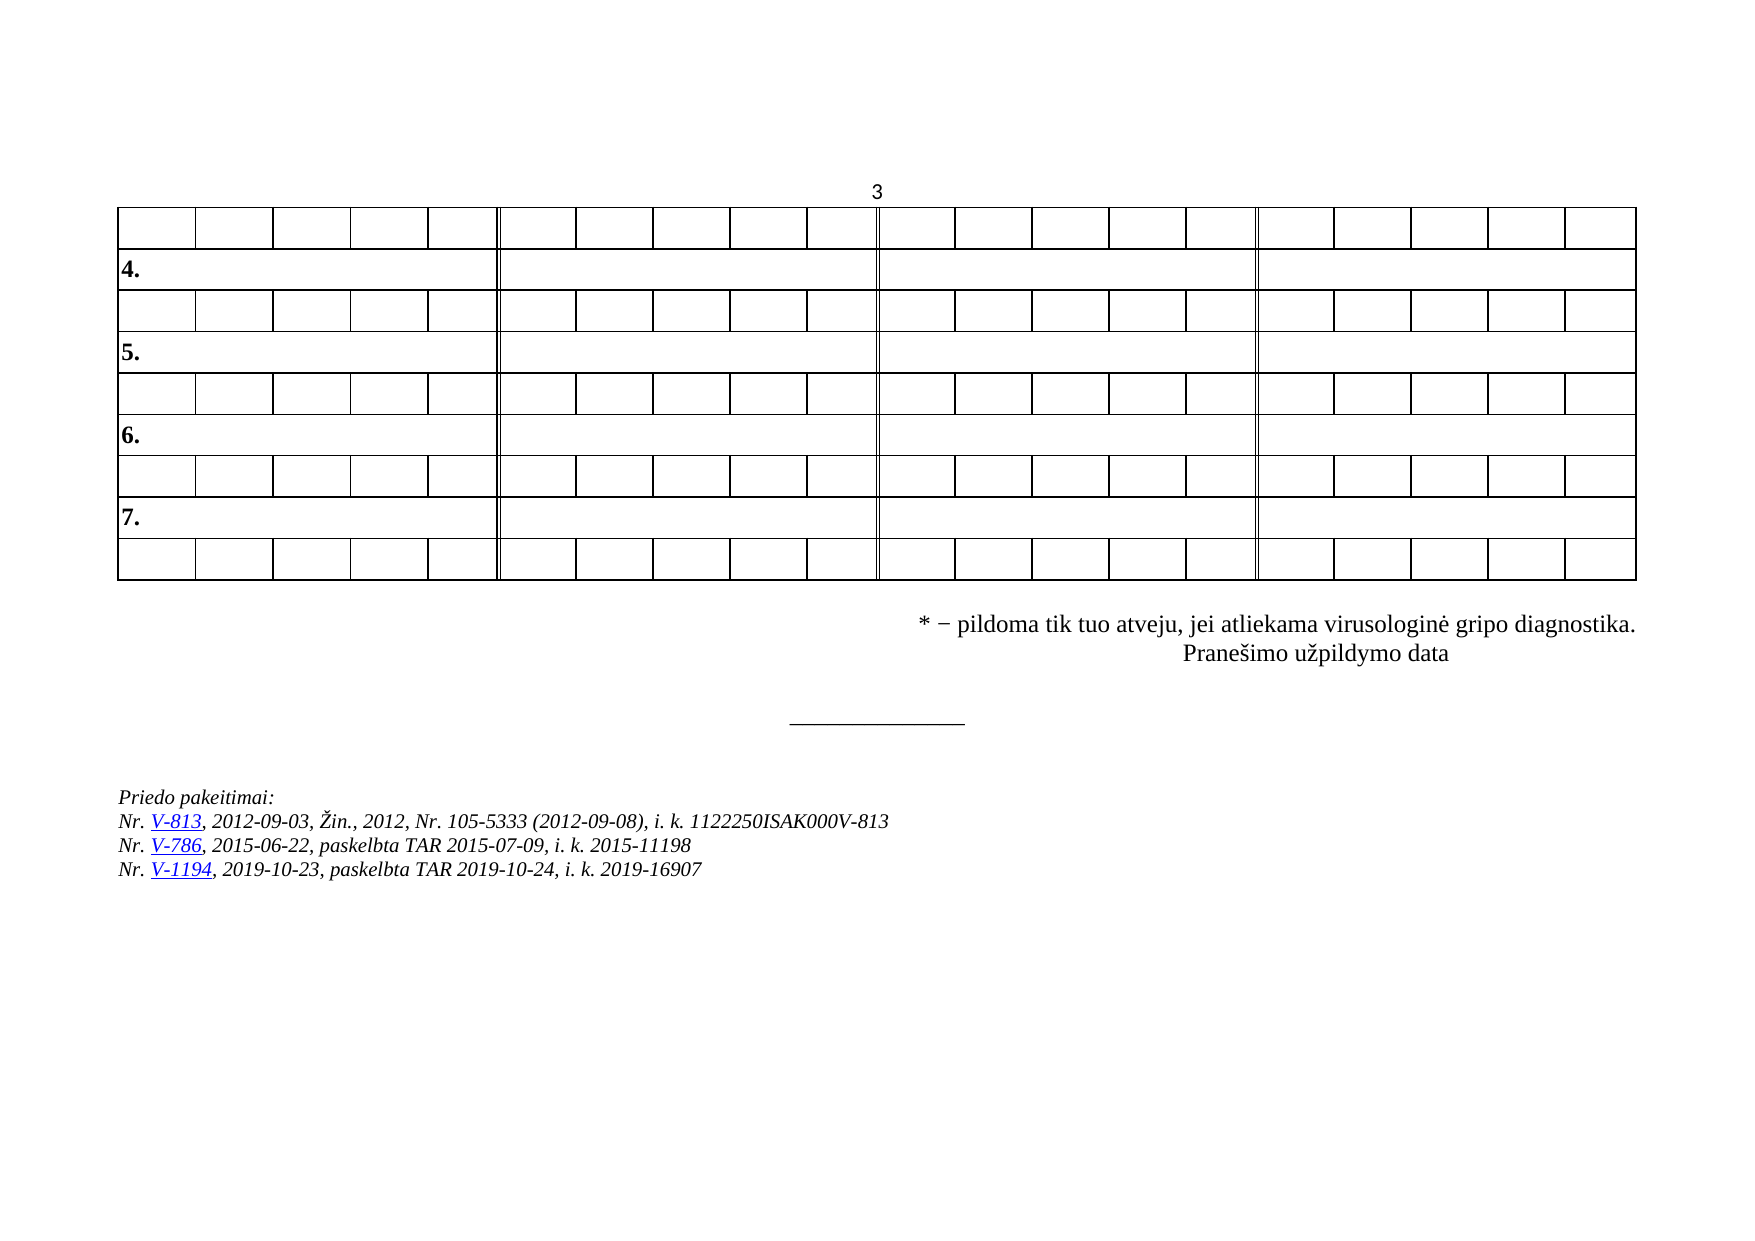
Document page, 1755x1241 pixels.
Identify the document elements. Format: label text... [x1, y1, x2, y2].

table_cell [577, 456, 652, 496]
table_cell [880, 332, 1255, 372]
table_cell [577, 374, 652, 413]
table_cell [119, 539, 195, 579]
table_cell [1033, 208, 1108, 248]
table_cell [1489, 374, 1564, 413]
table_cell [1033, 456, 1108, 496]
table_cell [1412, 456, 1487, 496]
table_cell [1110, 539, 1185, 579]
table_cell [1489, 291, 1564, 331]
table_cell [351, 539, 427, 579]
table_cell [1259, 250, 1635, 289]
table_cell [577, 539, 652, 579]
table_cell [1259, 332, 1635, 372]
table_cell [1259, 415, 1635, 455]
table_cell [501, 332, 876, 372]
text Nr. V-786, 2015-06-22, paskelbta TAR 2015-07-09, i. k. 2015-11198 [118, 833, 1636, 857]
table_cell [119, 374, 195, 413]
table_cell [1412, 374, 1487, 413]
table_cell 4. [119, 250, 496, 289]
table_cell [501, 250, 876, 289]
table_cell [501, 374, 575, 413]
text Nr. V-813, 2012-09-03, Žin., 2012, Nr. 105-5333 (2012-09-08), i. k. 1122250ISAK000V-813 [118, 809, 1636, 833]
table_cell [880, 374, 954, 413]
table_cell [880, 415, 1255, 455]
table_cell [880, 498, 1255, 537]
table_cell [429, 291, 496, 331]
table_cell 7. [119, 498, 496, 537]
table_cell [956, 539, 1031, 579]
text Priedo pakeitimai: [118, 785, 1636, 809]
table_cell [654, 456, 729, 496]
table_cell [274, 291, 350, 331]
table_cell [1335, 291, 1410, 331]
table_cell [1489, 539, 1564, 579]
table_cell [880, 208, 954, 248]
table_cell [1187, 374, 1255, 413]
text * − pildoma tik tuo atveju, jei atliekama virusologinė gripo diagnostika. [118, 609, 1636, 638]
table_header [740, 638, 836, 699]
table_cell [731, 539, 806, 579]
table_header Pranešimo užpildymo data [1180, 638, 1455, 699]
table_cell [196, 374, 272, 413]
table_cell [1033, 374, 1108, 413]
table_cell [1259, 456, 1333, 496]
table_cell [1566, 291, 1635, 331]
table_cell [1259, 539, 1333, 579]
table_cell [274, 374, 350, 413]
table_cell [808, 456, 876, 496]
table_cell [880, 291, 954, 331]
table_cell [808, 374, 876, 413]
text ______________ [118, 699, 1636, 727]
table_cell [429, 374, 496, 413]
table_cell [731, 456, 806, 496]
table_header [1455, 638, 1636, 699]
table_cell [880, 250, 1255, 289]
table_cell [501, 498, 876, 537]
table_cell [274, 539, 350, 579]
table_cell [577, 291, 652, 331]
table_cell [501, 539, 575, 579]
table_cell [1110, 208, 1185, 248]
table_cell [196, 539, 272, 579]
table_cell [956, 208, 1031, 248]
table_cell [1110, 374, 1185, 413]
table_cell [1187, 539, 1255, 579]
table_cell [429, 456, 496, 496]
table_cell [351, 291, 427, 331]
table_cell [501, 291, 575, 331]
table_cell [808, 539, 876, 579]
table_cell [1259, 374, 1333, 413]
table_cell [1335, 208, 1410, 248]
table_cell [1187, 208, 1255, 248]
table_header [118, 638, 740, 699]
table_cell [731, 208, 806, 248]
table_cell [1566, 374, 1635, 413]
table_cell [956, 374, 1031, 413]
table_cell [1335, 539, 1410, 579]
table_cell [880, 539, 954, 579]
table_cell [351, 374, 427, 413]
table_cell [1335, 374, 1410, 413]
table_cell [654, 374, 729, 413]
table_cell [1259, 498, 1635, 537]
table_header [836, 638, 1179, 699]
table_cell [1335, 456, 1410, 496]
table_cell [956, 291, 1031, 331]
table_cell [501, 208, 575, 248]
table_cell [1412, 291, 1487, 331]
table_cell [808, 208, 876, 248]
table_cell [880, 456, 954, 496]
table_cell [1566, 456, 1635, 496]
table_cell [1259, 208, 1333, 248]
table_cell [1187, 291, 1255, 331]
table_cell [1110, 291, 1185, 331]
table_cell [654, 291, 729, 331]
table_cell [274, 456, 350, 496]
table_cell [429, 208, 496, 248]
table_cell [808, 291, 876, 331]
table_cell [1259, 291, 1333, 331]
table_cell [119, 291, 195, 331]
table_cell [1412, 208, 1487, 248]
table_cell 5. [119, 332, 496, 372]
table_cell [1187, 456, 1255, 496]
table_cell [1033, 291, 1108, 331]
table_cell [1033, 539, 1108, 579]
table_cell [731, 374, 806, 413]
table_cell [351, 456, 427, 496]
table_cell [196, 208, 272, 248]
table_cell [501, 415, 876, 455]
table_cell [1110, 456, 1185, 496]
table_cell [654, 208, 729, 248]
text Nr. V-1194, 2019-10-23, paskelbta TAR 2019-10-24, i. k. 2019-16907 [118, 857, 1636, 881]
table_cell [501, 456, 575, 496]
table_cell [196, 291, 272, 331]
table_cell [731, 291, 806, 331]
table_cell [1412, 539, 1487, 579]
table_cell [654, 539, 729, 579]
table_cell [119, 456, 195, 496]
table_cell [119, 208, 195, 248]
table_cell [274, 208, 350, 248]
table_cell [1489, 208, 1564, 248]
table_cell [1566, 208, 1635, 248]
table_cell 6. [119, 415, 496, 455]
table_cell [1489, 456, 1564, 496]
table_cell [1566, 539, 1635, 579]
table_cell [351, 208, 427, 248]
table_cell [577, 208, 652, 248]
table_cell [429, 539, 496, 579]
table_cell [196, 456, 272, 496]
table_cell [956, 456, 1031, 496]
